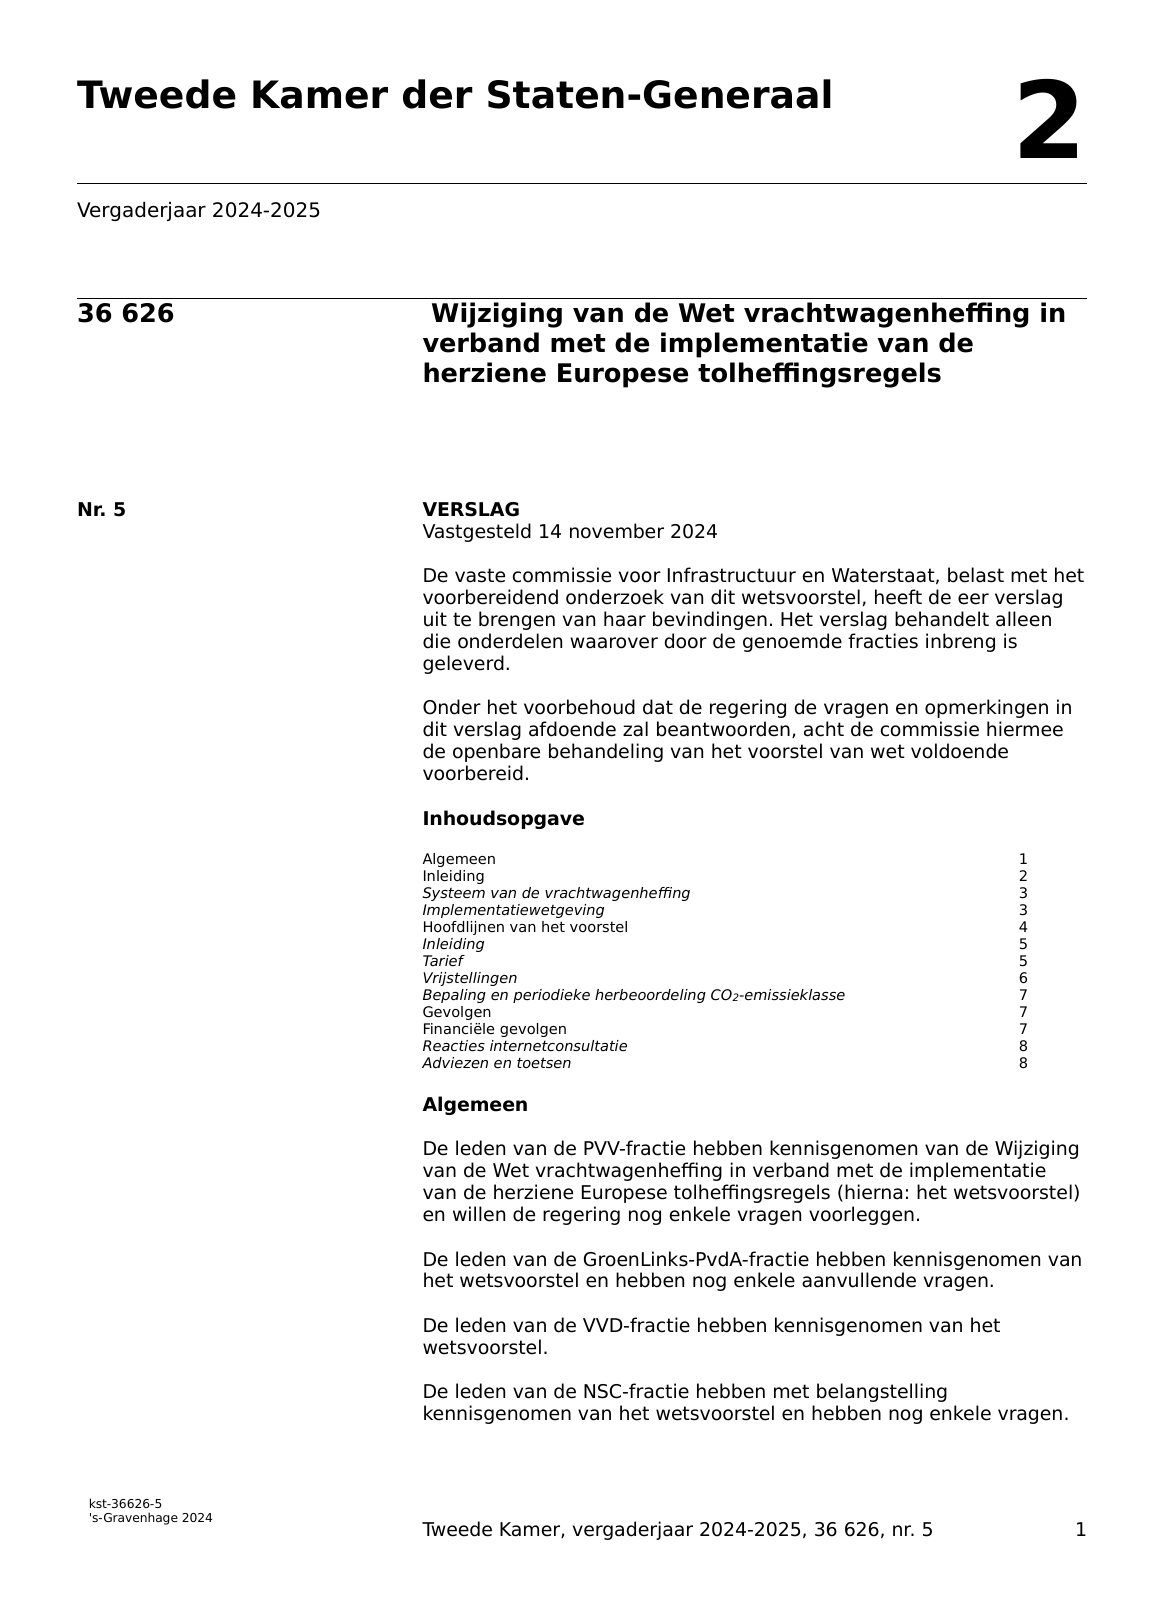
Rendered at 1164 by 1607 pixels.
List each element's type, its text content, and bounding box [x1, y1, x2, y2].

table_cell Inleiding [422, 936, 1013, 953]
text De vaste commissie voor Infrastructuur en Waterstaat, belast met het voorbereidend onderzoek van dit wetsvoorstel, heeft de eer verslag uit te brengen van haar bevindingen. Het verslag behandelt alleen die onderdelen waarover door de genoemde fracties inbreng is geleverd. [422, 565, 1087, 675]
table_header Algemeen [422, 851, 1013, 868]
table_cell 3 [1013, 885, 1087, 902]
text kst-36626-5 [88, 1497, 323, 1511]
table_cell 4 [1013, 919, 1087, 936]
text Vastgesteld 14 november 2024 [422, 521, 1087, 543]
table_cell Gevolgen [422, 1004, 1013, 1021]
table_cell 2 [1013, 868, 1087, 885]
table_cell 7 [1013, 987, 1087, 1004]
table_header 2 [886, 59, 1087, 183]
table_cell 3 [1013, 902, 1087, 919]
table_cell Bepaling en periodieke herbeoordeling CO2-emissieklasse [422, 987, 1013, 1004]
table_cell 8 [1013, 1038, 1087, 1055]
table_cell Tarief [422, 953, 1013, 970]
table_cell Implementatiewetgeving [422, 902, 1013, 919]
subtitle Nr. 5 VERSLAG [77, 499, 1087, 521]
table_cell 5 [1013, 953, 1087, 970]
table_cell Hoofdlijnen van het voorstel [422, 919, 1013, 936]
table_cell 7 [1013, 1004, 1087, 1021]
table_header 1 [1013, 851, 1087, 868]
text De leden van de PVV-fractie hebben kennisgenomen van de Wijziging van de Wet vrachtwagenheffing in verband met de implementatie van de herziene Europese tolheffingsregels (hierna: het wetsvoorstel) en willen de regering nog enkele vragen voorleggen. [422, 1138, 1087, 1226]
table_cell 5 [1013, 936, 1087, 953]
subtitle Inhoudsopgave [422, 807, 1087, 829]
table_cell Vergaderjaar 2024-2025 [77, 184, 1087, 298]
table_cell 7 [1013, 1021, 1087, 1038]
table_cell 6 [1013, 970, 1087, 987]
table_cell Reacties internetconsultatie [422, 1038, 1013, 1055]
table_cell Inleiding [422, 868, 1013, 885]
text De leden van de GroenLinks-PvdA-fractie hebben kennisgenomen van het wetsvoorstel en hebben nog enkele aanvullende vragen. [422, 1248, 1087, 1292]
table_header Tweede Kamer der Staten-Generaal [77, 59, 886, 183]
text Onder het voorbehoud dat de regering de vragen en opmerkingen in dit verslag afdoende zal beantwoorden, acht de commissie hiermee de openbare behandeling van het voorstel van wet voldoende voorbereid. [422, 697, 1087, 785]
subtitle 36 626 Wijziging van de Wet vrachtwagenheffing in verband met de implementatie van de herziene Europese tolheffingsregels [77, 299, 1087, 388]
text De leden van de VVD-fractie hebben kennisgenomen van het wetsvoorstel. [422, 1314, 1087, 1358]
table_cell Financiële gevolgen [422, 1021, 1013, 1038]
table_cell Vrijstellingen [422, 970, 1013, 987]
text De leden van de NSC-fractie hebben met belangstelling kennisgenomen van het wetsvoorstel en hebben nog enkele vragen. [422, 1381, 1087, 1425]
table_cell Systeem van de vrachtwagenheffing [422, 885, 1013, 902]
table_cell Adviezen en toetsen [422, 1055, 1013, 1072]
table_cell 8 [1013, 1055, 1087, 1072]
subtitle Algemeen [422, 1094, 1087, 1116]
text 's-Gravenhage 2024 [88, 1511, 323, 1525]
